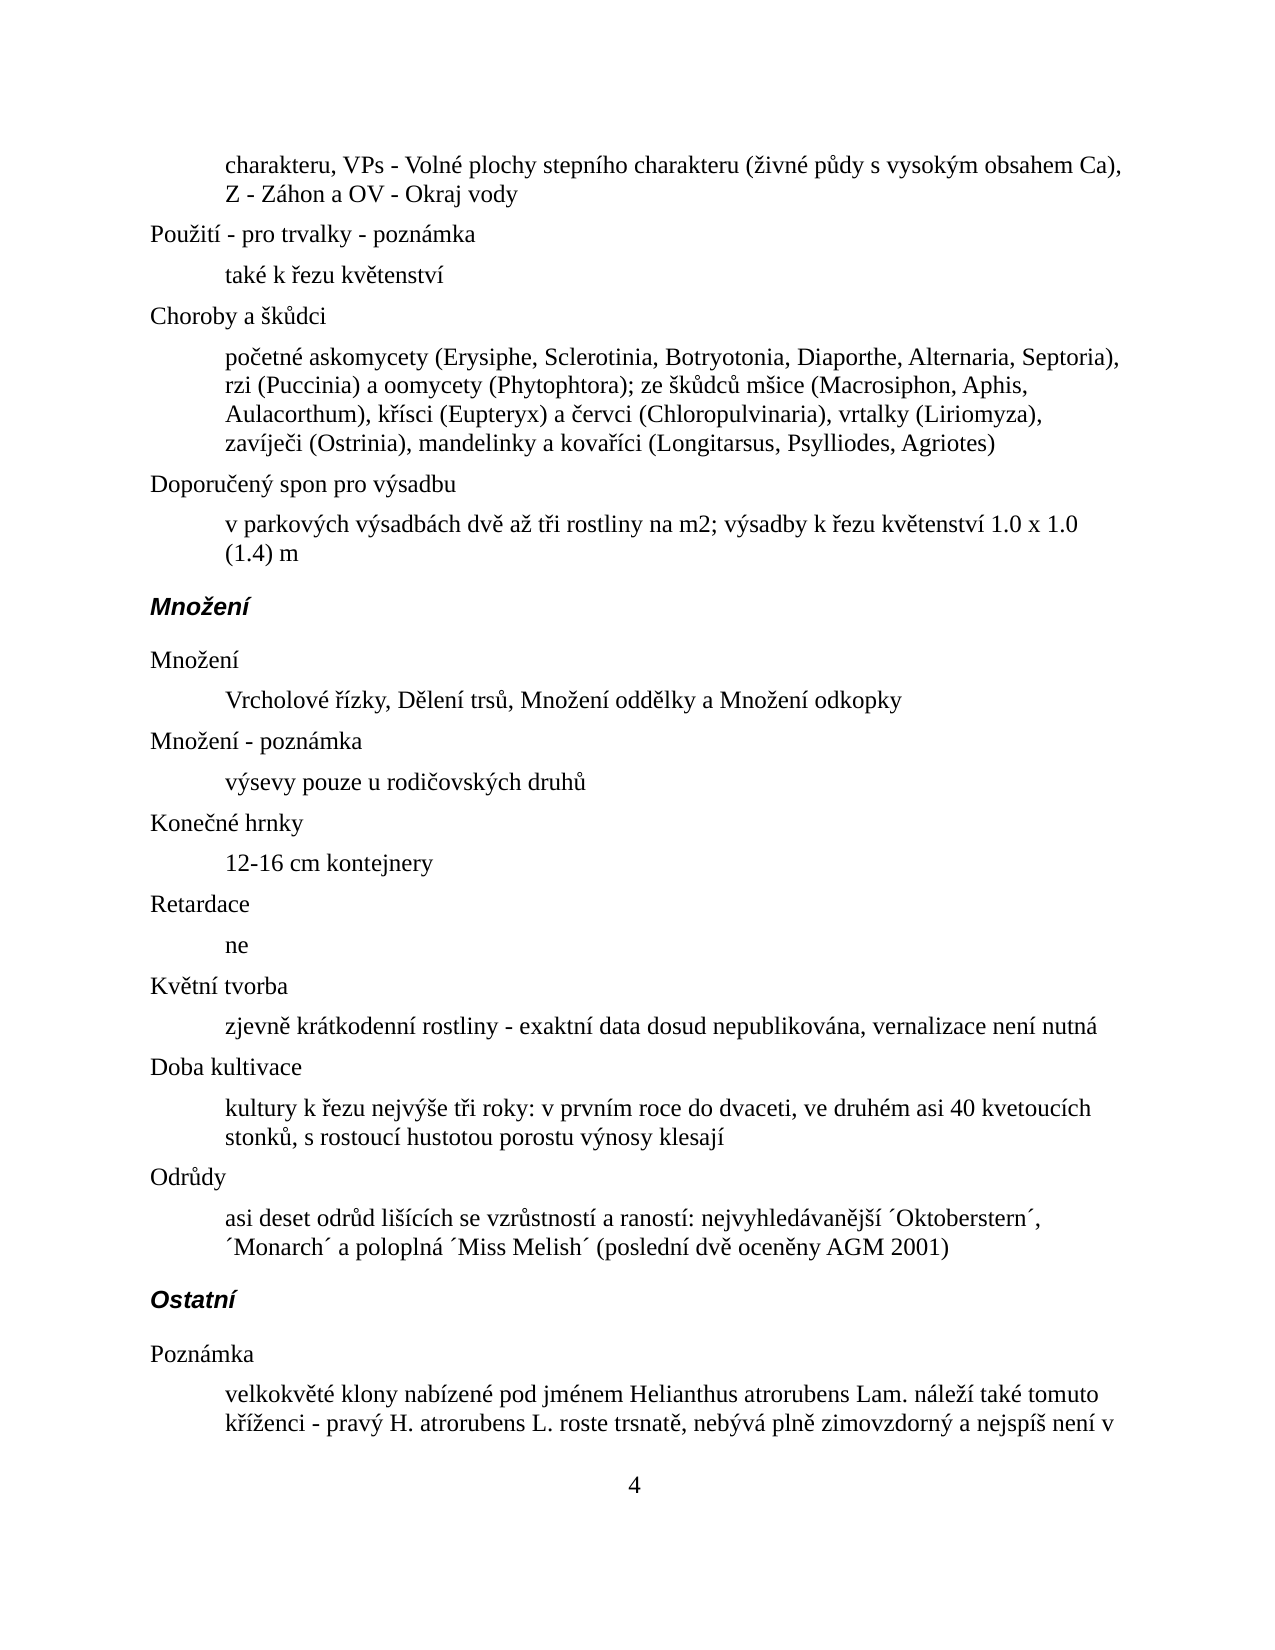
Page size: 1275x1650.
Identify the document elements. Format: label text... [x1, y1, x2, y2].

text Odrůdy [150, 1162, 1125, 1191]
text asi deset odrůd lišících se vzrůstností a raností: nejvyhledávanější ´Oktoberstern´, ´Monarch´ a poloplná ´Miss Melish´ (poslední dvě oceněny AGM 2001) [225, 1203, 1125, 1261]
text zjevně krátkodenní rostliny - exaktní data dosud nepublikována, vernalizace není nutná [225, 1011, 1125, 1040]
text charakteru, VPs - Volné plochy stepního charakteru (živné půdy s vysokým obsahem Ca), Z - Záhon a OV - Okraj vody [225, 150, 1125, 207]
text početné askomycety (Erysiphe, Sclerotinia, Botryotonia, Diaporthe, Alternaria, Septoria), rzi (Puccinia) a oomycety (Phytophtora); ze škůdců mšice (Macrosiphon, Aphis, Aulacorthum), křísci (Eupteryx) a červci (Chloropulvinaria), vrtalky (Liriomyza), zavíječi (Ostrinia), mandelinky a kovaříci (Longitarsus, Psylliodes, Agriotes) [225, 342, 1125, 457]
text Množení [150, 645, 1125, 674]
text výsevy pouze u rodičovských druhů [225, 767, 1125, 796]
text Květní tvorba [150, 971, 1125, 999]
text Doporučený spon pro výsadbu [150, 469, 1125, 497]
text 12-16 cm kontejnery [225, 848, 1125, 877]
subtitle Množení [150, 592, 1125, 620]
subtitle Ostatní [150, 1286, 1125, 1314]
text také k řezu květenství [225, 260, 1125, 289]
text Choroby a škůdci [150, 301, 1125, 330]
text v parkových výsadbách dvě až tři rostliny na m2; výsadby k řezu květenství 1.0 x 1.0 (1.4) m [225, 509, 1125, 567]
text velkokvěté klony nabízené pod jménem Helianthus atrorubens Lam. náleží také tomuto kříženci - pravý H. atrorubens L. roste trsnatě, nebývá plně zimovzdorný a nejspíš není v [225, 1379, 1125, 1437]
text Použití - pro trvalky - poznámka [150, 219, 1125, 248]
text Doba kultivace [150, 1052, 1125, 1081]
text Vrcholové řízky, Dělení trsů, Množení oddělky a Množení odkopky [225, 686, 1125, 714]
text ne [225, 930, 1125, 959]
text Retardace [150, 889, 1125, 918]
text Poznámka [150, 1339, 1125, 1367]
text Množení - poznámka [150, 726, 1125, 755]
text Konečné hrnky [150, 808, 1125, 837]
text kultury k řezu nejvýše tři roky: v prvním roce do dvaceti, ve druhém asi 40 kvetoucích stonků, s rostoucí hustotou porostu výnosy klesají [225, 1093, 1125, 1150]
